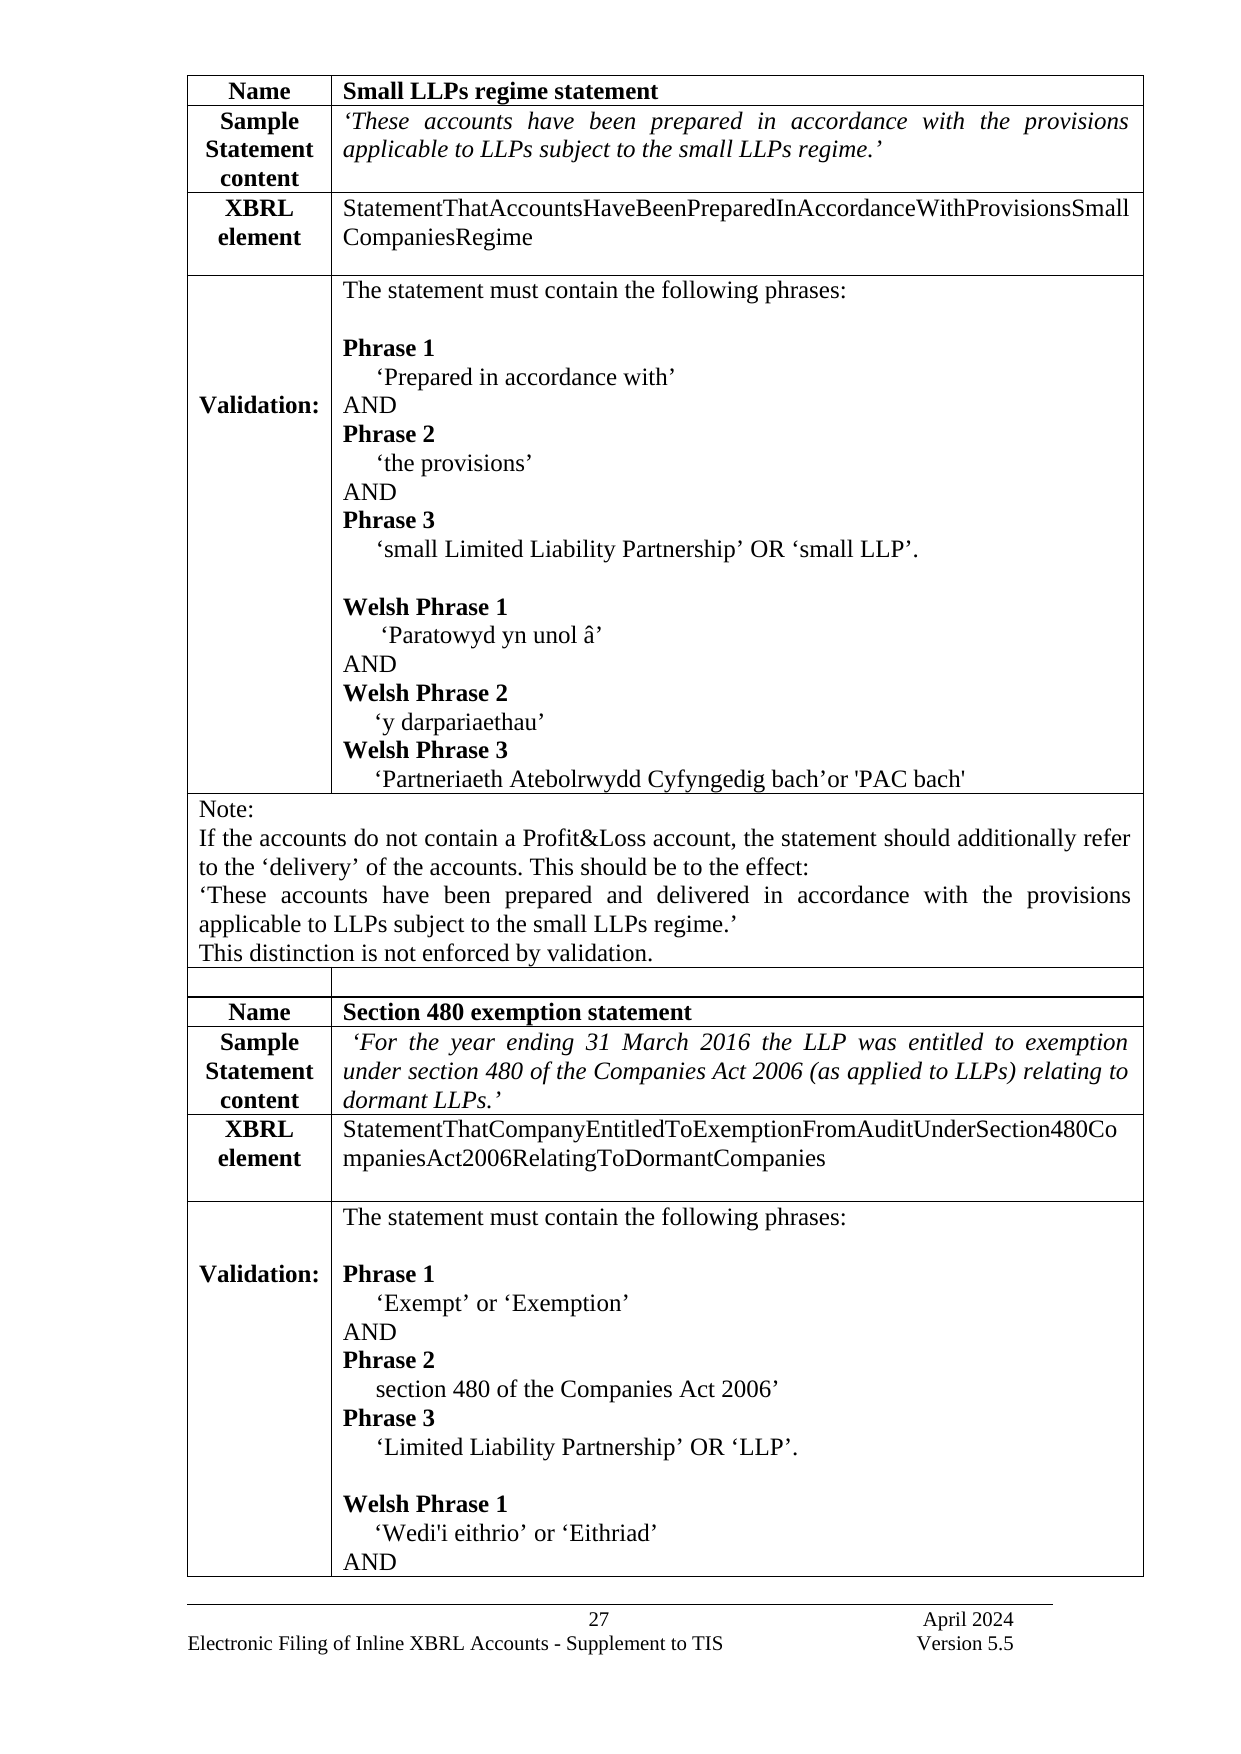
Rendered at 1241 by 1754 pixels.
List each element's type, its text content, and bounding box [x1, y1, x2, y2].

table_cell StatementThatAccountsHaveBeenPreparedInAccordanceWithProvisionsSmallCompaniesRegime [332, 193, 1143, 274]
table_cell The statement must contain the following phrases: Phrase 1 ‘Exempt’ or ‘Exemption’ AND Phrase 2 section 480 of the Companies Act 2006’ Phrase 3 ‘Limited Liability Partnership’ OR ‘LLP’. Welsh Phrase 1 ‘Wedi'i eithrio’ or ‘Eithriad’ AND [332, 1202, 1143, 1576]
table_cell Section 480 exemption statement [332, 998, 1143, 1026]
table_cell Note: If the accounts do not contain a Profit&Loss account, the statement should additionally refer to the ‘delivery’ of the accounts. This should be to the effect: ‘These accounts have been prepared and delivered in accordance with the provisions applicable to LLPs subject to the small LLPs regime.’ This distinction is not enforced by validation. [188, 794, 1143, 967]
table_cell [332, 968, 1143, 996]
table_cell Name [188, 998, 331, 1026]
table_cell ‘For the year ending 31 March 2016 the LLP was entitled to exemption under section 480 of the Companies Act 2006 (as applied to LLPs) relating to dormant LLPs.’ [332, 1027, 1143, 1113]
table_cell XBRL element [188, 193, 331, 274]
table_cell Validation: [188, 1202, 331, 1576]
table_cell Name [188, 76, 331, 105]
table_cell The statement must contain the following phrases: Phrase 1 ‘Prepared in accordance with’ AND Phrase 2 ‘the provisions’ AND Phrase 3 ‘small Limited Liability Partnership’ OR ‘small LLP’. Welsh Phrase 1 ‘Paratowyd yn unol â’ AND Welsh Phrase 2 ‘y darpariaethau’ Welsh Phrase 3 ‘Partneriaeth Atebolrwydd Cyfyngedig bach’or 'PAC bach' [332, 276, 1143, 793]
table_cell Small LLPs regime statement [332, 76, 1143, 105]
table_cell ‘These accounts have been prepared in accordance with the provisions applicable to LLPs subject to the small LLPs regime.’ [332, 106, 1143, 192]
table_cell XBRL element [188, 1115, 331, 1201]
table_cell Sample Statement content [188, 106, 331, 192]
table_cell Sample Statement content [188, 1027, 331, 1113]
table_cell [188, 968, 331, 996]
table_cell StatementThatCompanyEntitledToExemptionFromAuditUnderSection480CompaniesAct2006RelatingToDormantCompanies [332, 1115, 1143, 1201]
table_cell Validation: [188, 276, 331, 793]
